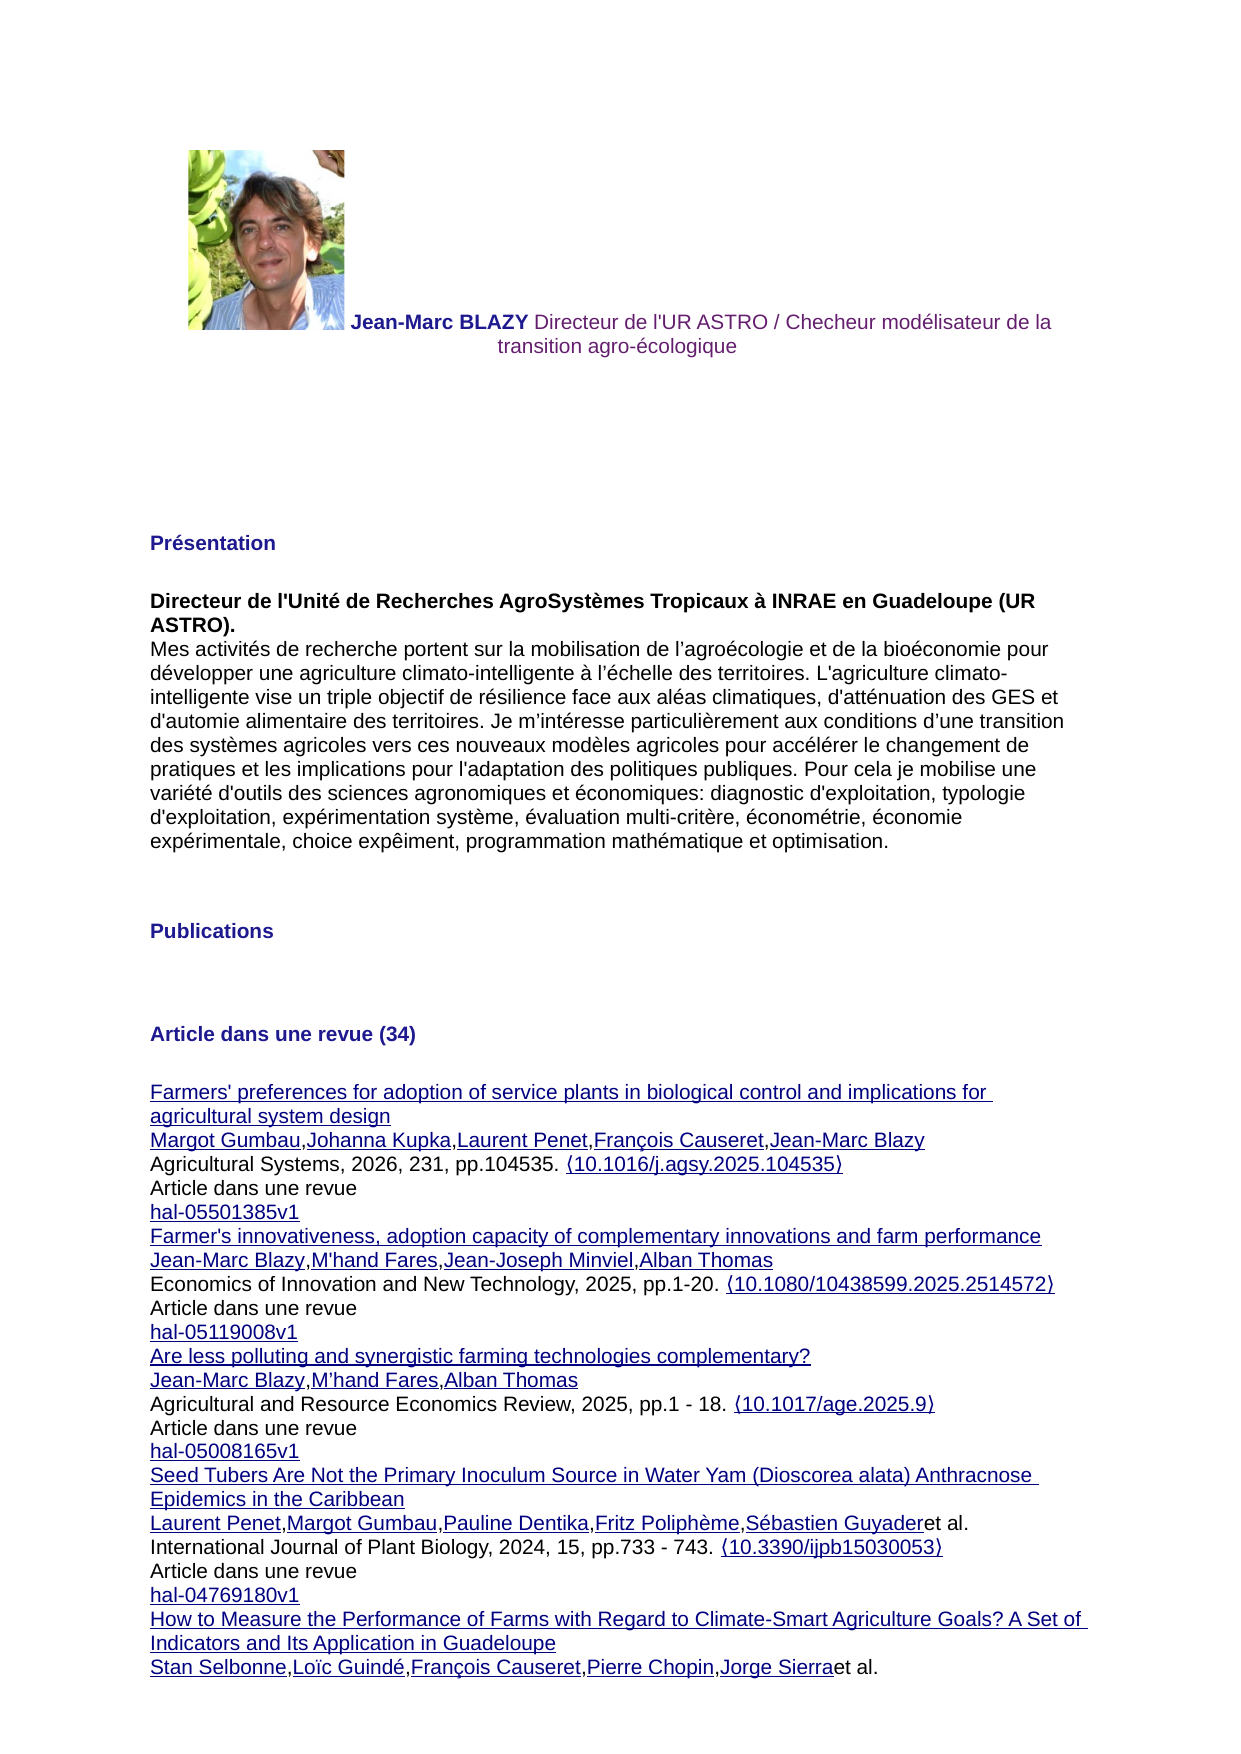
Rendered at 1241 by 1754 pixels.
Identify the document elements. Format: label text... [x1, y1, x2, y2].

text Mes activités de recherche portent sur la mobilisation de l’agroécologie et de la bioéconomie pour développer une agriculture climato-intelligente à l’échelle des territoires. L'agriculture climato-intelligente vise un triple objectif de résilience face aux aléas climatiques, d'atténuation des GES et d'automie alimentaire des territoires. Je m’intéresse particulièrement aux conditions d’une transition des systèmes agricoles vers ces nouveaux modèles agricoles pour accélérer le changement de pratiques et les implications pour l'adaptation des politiques publiques. Pour cela je mobilise une variété d'outils des sciences agronomiques et économiques: diagnostic d'exploitation, typologie d'exploitation, expérimentation système, évaluation multi-critère, économétrie, économie expérimentale, choice expêiment, programmation mathématique et optimisation. [150, 637, 1090, 853]
subtitle Article dans une revue (34) [150, 1022, 1090, 1046]
picture [188, 150, 345, 330]
subtitle Présentation [150, 531, 1090, 555]
subtitle Publications [150, 918, 1090, 942]
table_cell Are less polluting and synergistic farming technologies complementary? Jean-Marc Blazy,M’hand Fares,Alban Thomas Agricultural and Resource Economics Review, 2025, pp.1 - 18. ⟨10.1017/age.2025.9⟩ Article dans une revue hal-05008165v1 [150, 1344, 1090, 1463]
table_cell How to Measure the Performance of Farms with Regard to Climate-Smart Agriculture Goals? A Set of Indicators and Its Application in Guadeloupe Stan Selbonne,Loïc Guindé,François Causeret,Pierre Chopin,Jorge Sierraet al. [150, 1607, 1090, 1679]
table_cell Farmer's innovativeness, adoption capacity of complementary innovations and farm performance Jean-Marc Blazy,M'hand Fares,Jean-Joseph Minviel,Alban Thomas Economics of Innovation and New Technology, 2025, pp.1-20. ⟨10.1080/10438599.2025.2514572⟩ Article dans une revue hal-05119008v1 [150, 1224, 1090, 1343]
subtitle Jean-Marc BLAZY Directeur de l'UR ASTRO / Checheur modélisateur de la transition agro-écologique [150, 150, 1090, 358]
text Directeur de l'Unité de Recherches AgroSystèmes Tropicaux à INRAE en Guadeloupe (UR ASTRO). [150, 589, 1090, 637]
table_cell Seed Tubers Are Not the Primary Inoculum Source in Water Yam (Dioscorea alata) Anthracnose Epidemics in the Caribbean Laurent Penet,Margot Gumbau,Pauline Dentika,Fritz Poliphème,Sébastien Guyaderet al. International Journal of Plant Biology, 2024, 15, pp.733 - 743. ⟨10.3390/ijpb15030053⟩ Article dans une revue hal-04769180v1 [150, 1463, 1090, 1607]
table_header Farmers' preferences for adoption of service plants in biological control and implications for agricultural system design Margot Gumbau,Johanna Kupka,Laurent Penet,François Causeret,Jean-Marc Blazy Agricultural Systems, 2026, 231, pp.104535. ⟨10.1016/j.agsy.2025.104535⟩ Article dans une revue hal-05501385v1 [150, 1080, 1090, 1224]
